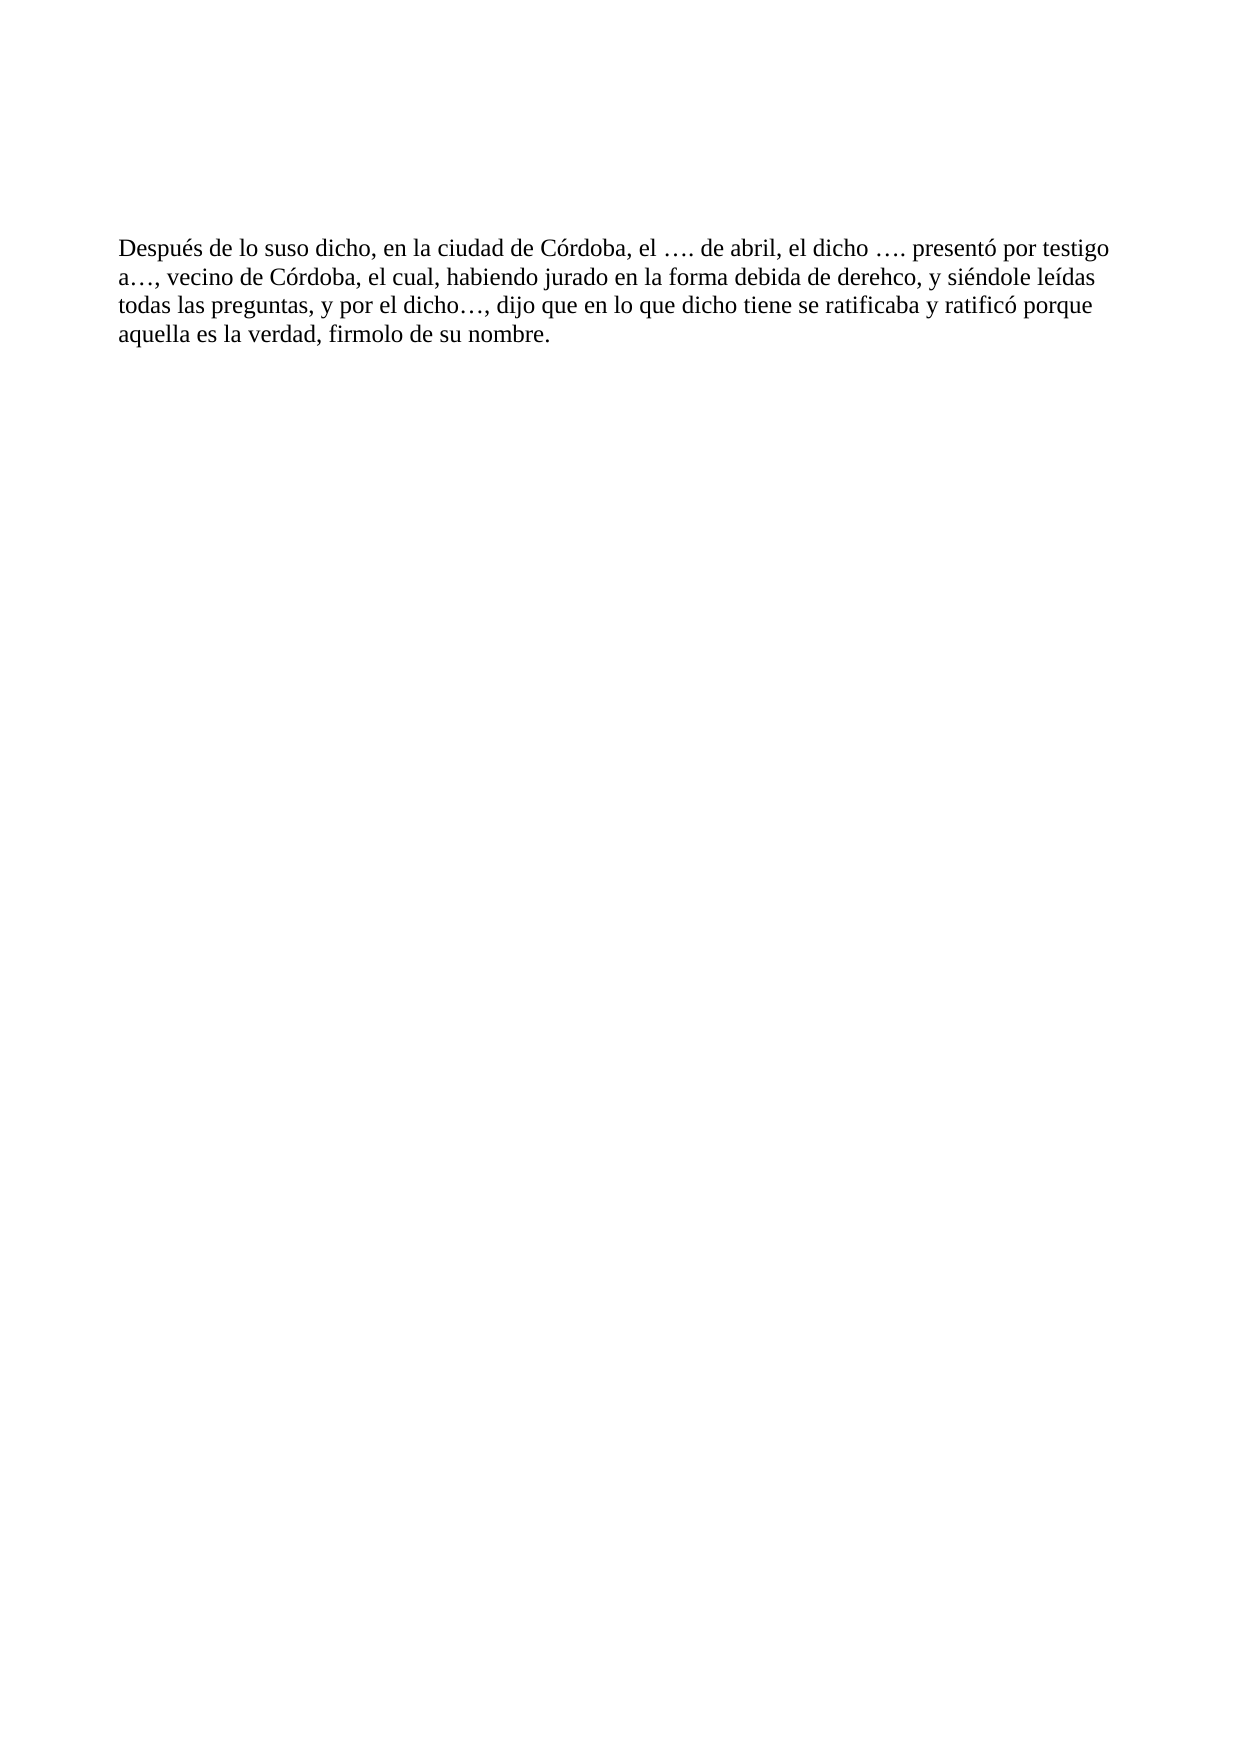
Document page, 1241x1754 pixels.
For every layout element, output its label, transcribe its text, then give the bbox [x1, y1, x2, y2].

text Después de lo suso dicho, en la ciudad de Córdoba, el …. de abril, el dicho …. presentó por testigo a…, vecino de Córdoba, el cual, habiendo jurado en la forma debida de derehco, y siéndole leídas todas las preguntas, y por el dicho…, dijo que en lo que dicho tiene se ratificaba y ratificó porque aquella es la verdad, firmolo de su nombre. [118, 233, 1122, 348]
